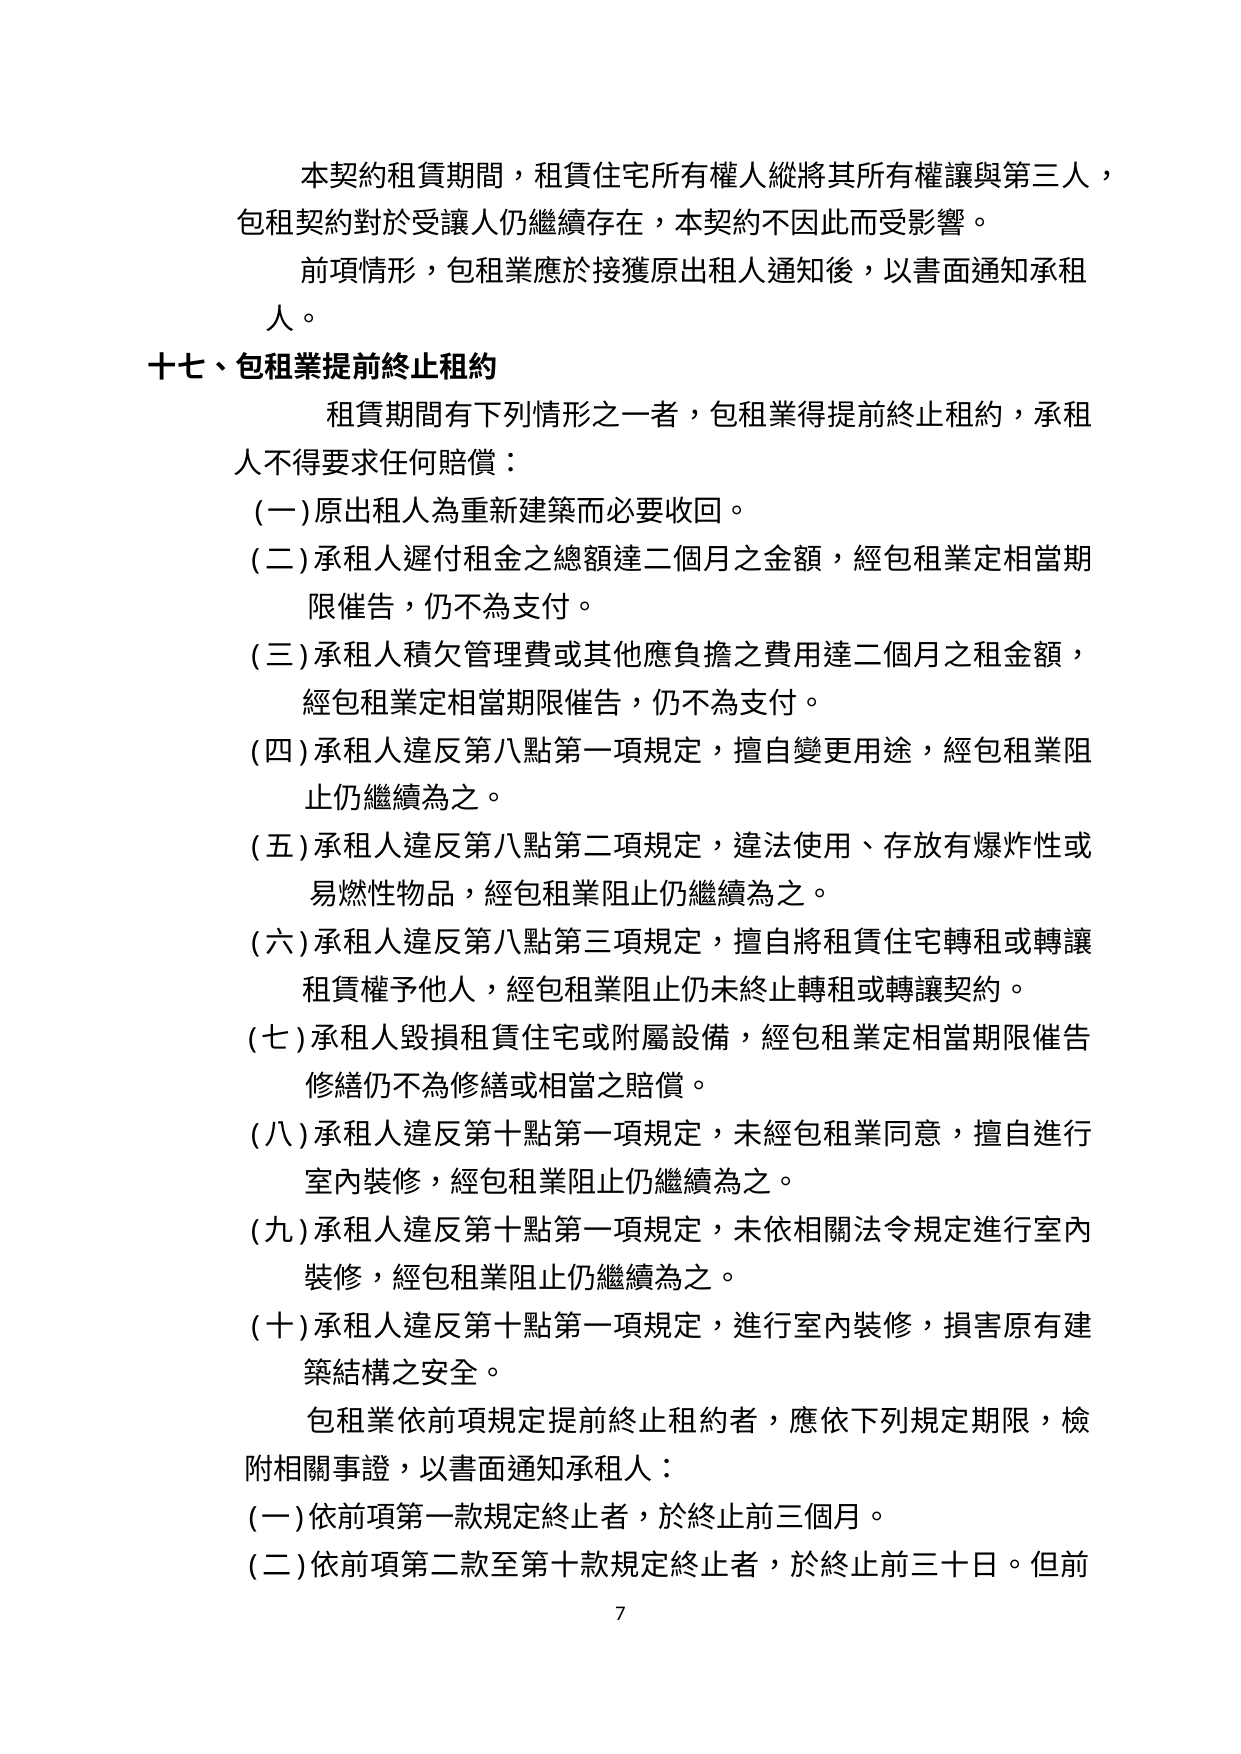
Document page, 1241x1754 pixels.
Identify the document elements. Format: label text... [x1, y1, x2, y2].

text (六)承租人違反第八點第三項規定，擅自將租賃住宅轉租或轉讓租賃權予他人，經包租業阻止仍未終止轉租或轉讓契約。 [246, 914, 1092, 1010]
text (一)原出租人為重新建築而必要收回。 [215, 483, 1092, 531]
text (九)承租人違反第十點第一項規定，未依相關法令規定進行室內裝修，經包租業阻止仍繼續為之。 [246, 1202, 1092, 1298]
text (二)承租人遲付租金之總額達二個月之金額，經包租業定相當期限催告，仍不為支付。 [246, 531, 1092, 627]
text (七)承租人毀損租賃住宅或附屬設備，經包租業定相當期限催告修繕仍不為修繕或相當之賠償。 [243, 1010, 1092, 1106]
text 十七、包租業提前終止租約 [148, 339, 1092, 387]
text 租賃期間有下列情形之一者，包租業得提前終止租約，承租人不得要求任何賠償： [148, 387, 1092, 483]
text (八)承租人違反第十點第一項規定，未經包租業同意，擅自進行室內裝修，經包租業阻止仍繼續為之。 [246, 1106, 1092, 1202]
text (二)依前項第二款至第十款規定終止者，於終止前三十日。但前 [244, 1537, 1092, 1585]
text (五)承租人違反第八點第二項規定，違法使用、存放有爆炸性或易燃性物品，經包租業阻止仍繼續為之。 [246, 818, 1092, 914]
text (三)承租人積欠管理費或其他應負擔之費用達二個月之租金額，經包租業定相當期限催告，仍不為支付。 [246, 627, 1092, 723]
text 人。 [265, 291, 1092, 339]
text 前項情形，包租業應於接獲原出租人通知後，以書面通知承租 [265, 243, 1092, 291]
text 本契約租賃期間，租賃住宅所有權人縱將其所有權讓與第三人，包租契約對於受讓人仍繼續存在，本契約不因此而受影響。 [236, 148, 1092, 243]
text (十)承租人違反第十點第一項規定，進行室內裝修，損害原有建築結構之安全。 [246, 1298, 1092, 1393]
text 包租業依前項規定提前終止租約者，應依下列規定期限，檢附相關事證，以書面通知承租人： [244, 1393, 1092, 1489]
text (一)依前項第一款規定終止者，於終止前三個月。 [244, 1489, 1092, 1537]
text (四)承租人違反第八點第一項規定，擅自變更用途，經包租業阻止仍繼續為之。 [246, 723, 1092, 818]
